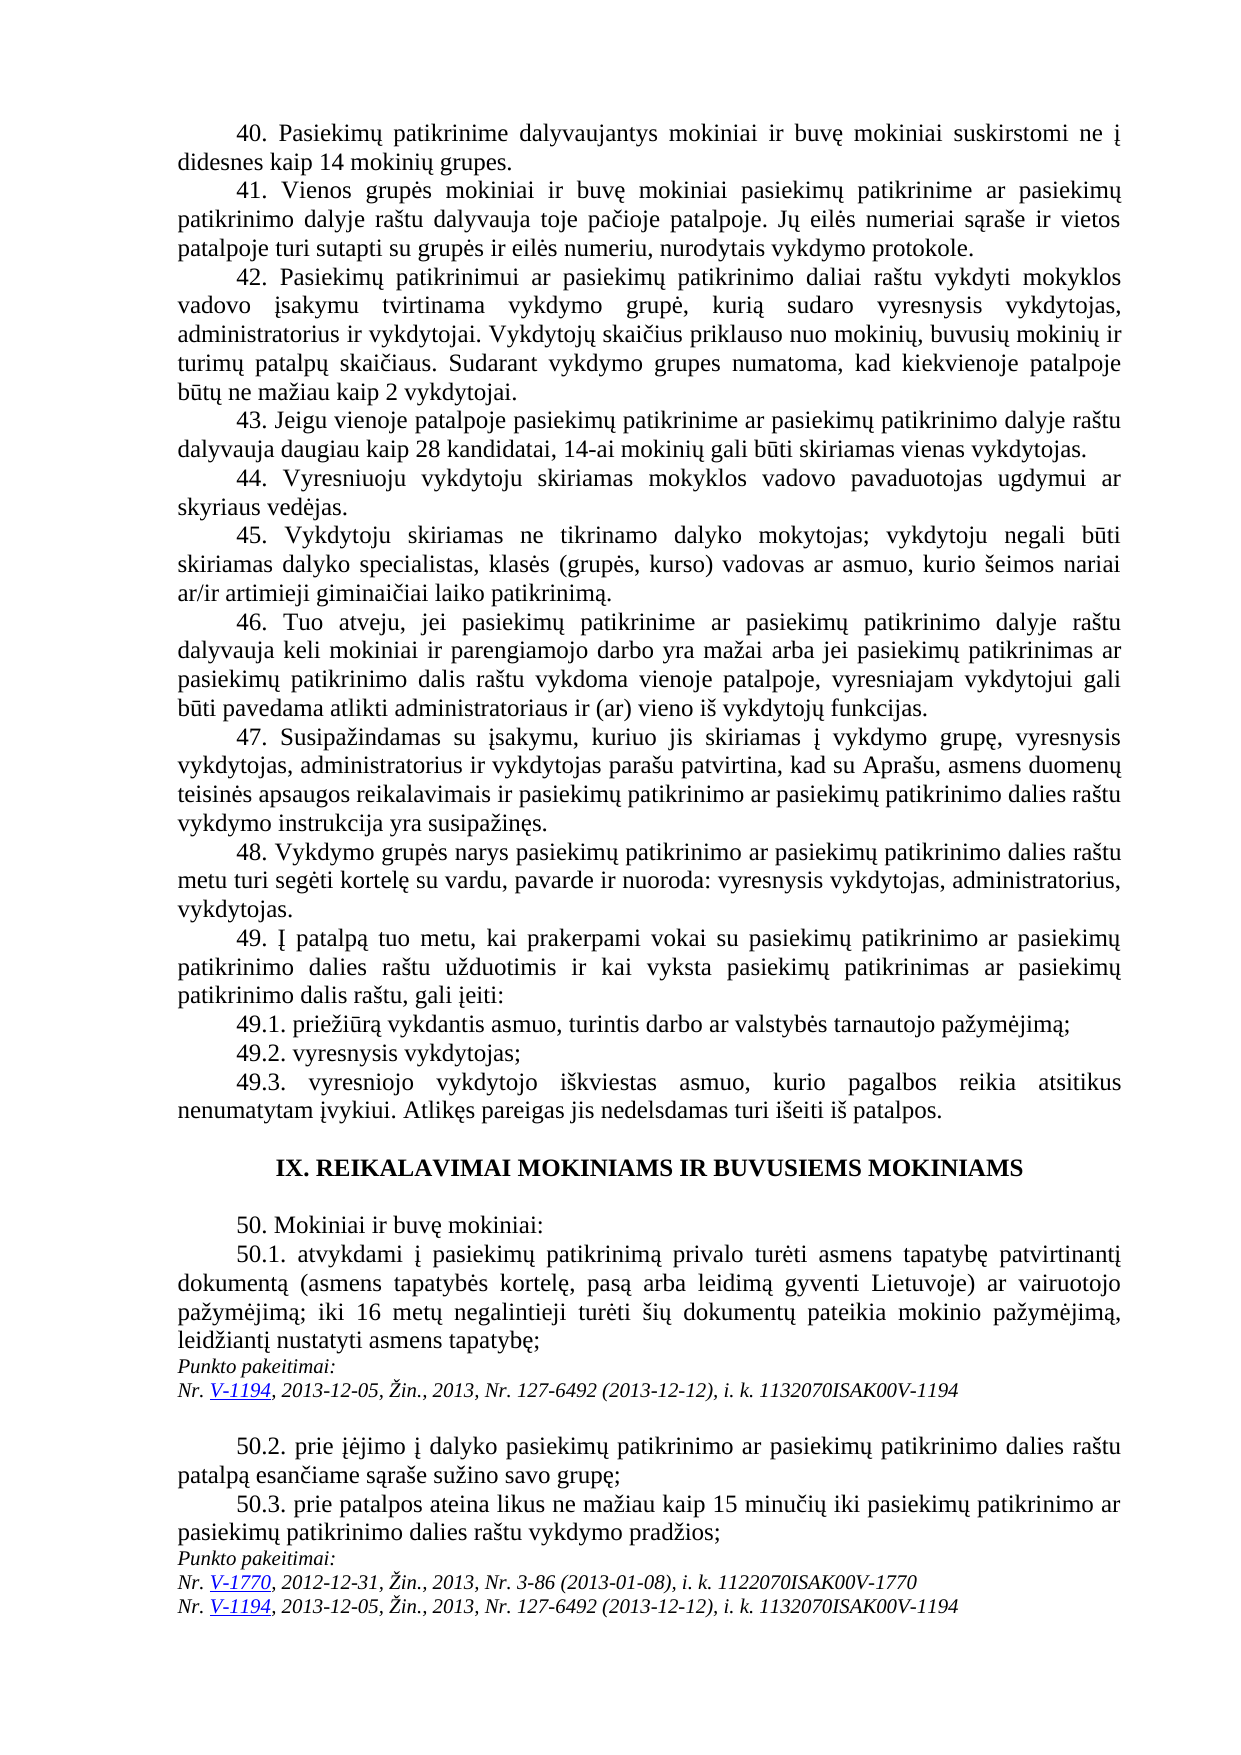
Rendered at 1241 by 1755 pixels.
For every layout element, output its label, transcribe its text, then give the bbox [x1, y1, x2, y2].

text 43. Jeigu vienoje patalpoje pasiekimų patikrinime ar pasiekimų patikrinimo dalyje raštu dalyvauja daugiau kaip 28 kandidatai, 14-ai mokinių gali būti skiriamas vienas vykdytojas. [177, 406, 1122, 463]
text 46. Tuo atveju, jei pasiekimų patikrinime ar pasiekimų patikrinimo dalyje raštu dalyvauja keli mokiniai ir parengiamojo darbo yra mažai arba jei pasiekimų patikrinimas ar pasiekimų patikrinimo dalis raštu vykdoma vienoje patalpoje, vyresniajam vykdytojui gali būti pavedama atlikti administratoriaus ir (ar) vieno iš vykdytojų funkcijas. [177, 607, 1122, 722]
text 49.1. priežiūrą vykdantis asmuo, turintis darbo ar valstybės tarnautojo pažymėjimą; [177, 1009, 1122, 1038]
text Punkto pakeitimai: [177, 1354, 1122, 1378]
text Punkto pakeitimai: [177, 1546, 1122, 1570]
text 48. Vykdymo grupės narys pasiekimų patikrinimo ar pasiekimų patikrinimo dalies raštu metu turi segėti kortelę su vardu, pavarde ir nuoroda: vyresnysis vykdytojas, administratorius, vykdytojas. [177, 837, 1122, 923]
text 41. Vienos grupės mokiniai ir buvę mokiniai pasiekimų patikrinime ar pasiekimų patikrinimo dalyje raštu dalyvauja toje pačioje patalpoje. Jų eilės numeriai sąraše ir vietos patalpoje turi sutapti su grupės ir eilės numeriu, nurodytais vykdymo protokole. [177, 176, 1122, 262]
text Nr. V-1194, 2013-12-05, Žin., 2013, Nr. 127-6492 (2013-12-12), i. k. 1132070ISAK00V-1194 [177, 1378, 1122, 1402]
text 50.2. prie įėjimo į dalyko pasiekimų patikrinimo ar pasiekimų patikrinimo dalies raštu patalpą esančiame sąraše sužino savo grupę; [177, 1431, 1122, 1489]
text 45. Vykdytoju skiriamas ne tikrinamo dalyko mokytojas; vykdytoju negali būti skiriamas dalyko specialistas, klasės (grupės, kurso) vadovas ar asmuo, kurio šeimos nariai ar/ir artimieji giminaičiai laiko patikrinimą. [177, 521, 1122, 607]
text 47. Susipažindamas su įsakymu, kuriuo jis skiriamas į vykdymo grupę, vyresnysis vykdytojas, administratorius ir vykdytojas parašu patvirtina, kad su Aprašu, asmens duomenų teisinės apsaugos reikalavimais ir pasiekimų patikrinimo ar pasiekimų patikrinimo dalies raštu vykdymo instrukcija yra susipažinęs. [177, 722, 1122, 837]
text 49.3. vyresniojo vykdytojo iškviestas asmuo, kurio pagalbos reikia atsitikus nenumatytam įvykiui. Atlikęs pareigas jis nedelsdamas turi išeiti iš patalpos. [177, 1067, 1122, 1124]
text 49.2. vyresnysis vykdytojas; [177, 1038, 1122, 1067]
text 50.1. atvykdami į pasiekimų patikrinimą privalo turėti asmens tapatybę patvirtinantį dokumentą (asmens tapatybės kortelę, pasą arba leidimą gyventi Lietuvoje) ar vairuotojo pažymėjimą; iki 16 metų negalintieji turėti šių dokumentų pateikia mokinio pažymėjimą, leidžiantį nustatyti asmens tapatybę; [177, 1239, 1122, 1354]
text 50.3. prie patalpos ateina likus ne mažiau kaip 15 minučių iki pasiekimų patikrinimo ar pasiekimų patikrinimo dalies raštu vykdymo pradžios; [177, 1489, 1122, 1546]
text Nr. V-1770, 2012-12-31, Žin., 2013, Nr. 3-86 (2013-01-08), i. k. 1122070ISAK00V-1770 [177, 1570, 1122, 1594]
text IX. REIKALAVIMAI MOKINIAMS ir buvusiems mokiniams [177, 1153, 1122, 1182]
text 44. Vyresniuoju vykdytoju skiriamas mokyklos vadovo pavaduotojas ugdymui ar skyriaus vedėjas. [177, 463, 1122, 521]
text 50. Mokiniai ir buvę mokiniai: [177, 1211, 1122, 1239]
text 49. Į patalpą tuo metu, kai prakerpami vokai su pasiekimų patikrinimo ar pasiekimų patikrinimo dalies raštu užduotimis ir kai vyksta pasiekimų patikrinimas ar pasiekimų patikrinimo dalis raštu, gali įeiti: [177, 923, 1122, 1009]
text Nr. V-1194, 2013-12-05, Žin., 2013, Nr. 127-6492 (2013-12-12), i. k. 1132070ISAK00V-1194 [177, 1594, 1122, 1618]
text 40. Pasiekimų patikrinime dalyvaujantys mokiniai ir buvę mokiniai suskirstomi ne į didesnes kaip 14 mokinių grupes. [177, 118, 1122, 176]
text 42. Pasiekimų patikrinimui ar pasiekimų patikrinimo daliai raštu vykdyti mokyklos vadovo įsakymu tvirtinama vykdymo grupė, kurią sudaro vyresnysis vykdytojas, administratorius ir vykdytojai. Vykdytojų skaičius priklauso nuo mokinių, buvusių mokinių ir turimų patalpų skaičiaus. Sudarant vykdymo grupes numatoma, kad kiekvienoje patalpoje būtų ne mažiau kaip 2 vykdytojai. [177, 262, 1122, 406]
